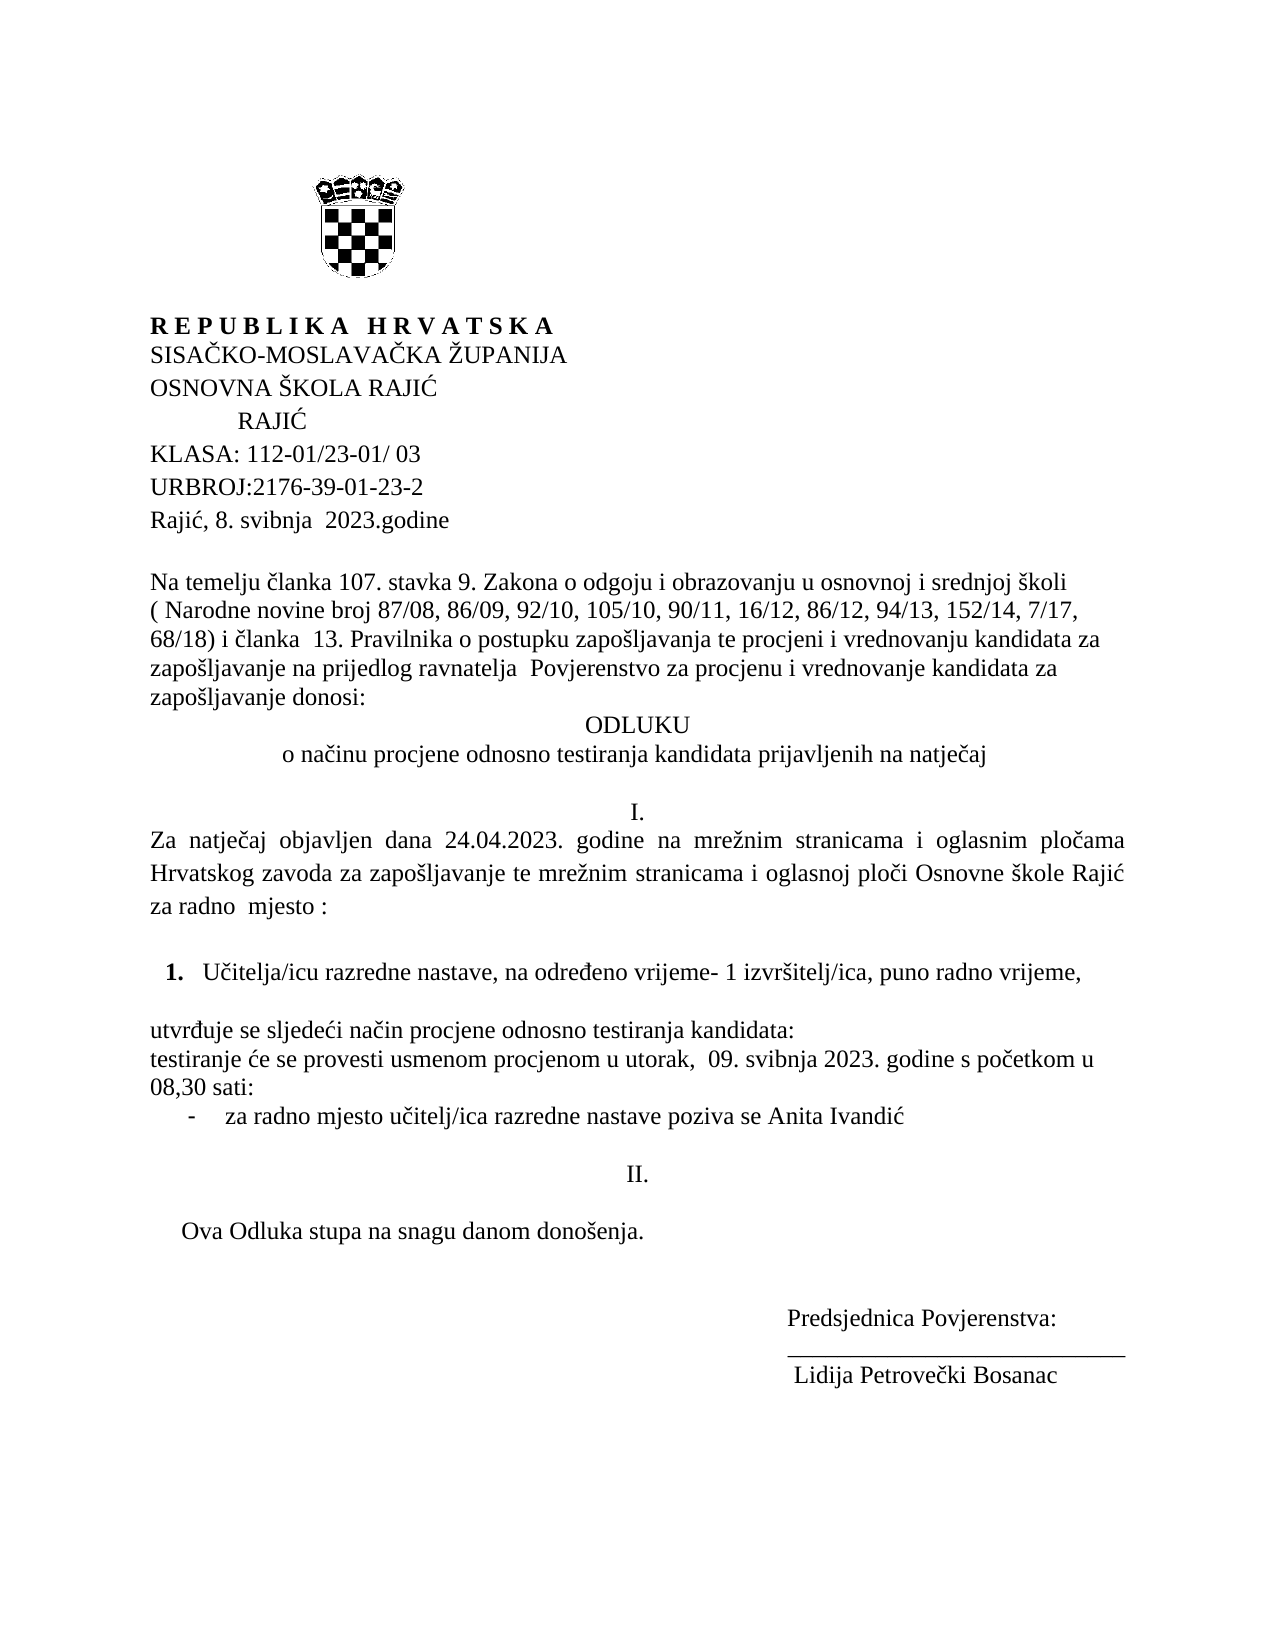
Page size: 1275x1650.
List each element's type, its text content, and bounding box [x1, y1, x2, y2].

text ODLUKU [150, 710, 1125, 739]
list za radno mjesto učitelj/ica razredne nastave poziva se Anita Ivandić [187, 1101, 1125, 1130]
text Rajić, 8. svibnja 2023.godine [150, 505, 1125, 534]
text Lidija Petrovečki Bosanac [150, 1360, 1125, 1389]
text II. [150, 1159, 1125, 1188]
text o načinu procjene odnosno testiranja kandidata prijavljenih na natječaj [150, 739, 1125, 768]
text Na temelju članka 107. stavka 9. Zakona o odgoju i obrazovanju u osnovnoj i srednjoj školi [150, 567, 1125, 595]
subtitle R E P U B L I K A H R V A T S K A [150, 311, 1125, 340]
text KLASA: 112-01/23-01/ 03 [150, 439, 1125, 468]
text OSNOVNA ŠKOLA RAJIĆ [150, 373, 1125, 402]
text URBROJ:2176-39-01-23-2 [150, 472, 1125, 501]
text Ova Odluka stupa na snagu danom donošenja. [150, 1216, 1125, 1245]
text Za natječaj objavljen dana 24.04.2023. godine na mrežnim stranicama i oglasnim pločama Hrvatskog zavoda za zapošljavanje te mrežnim stranicama i oglasnoj ploči Osnovne škole Rajić za radno mjesto : [150, 825, 1125, 920]
text Predsjednica Povjerenstva: [150, 1303, 1125, 1331]
text RAJIĆ [150, 406, 1125, 434]
text ___________________________ [150, 1331, 1125, 1360]
text I. [150, 797, 1125, 825]
text utvrđuje se sljedeći način procjene odnosno testiranja kandidata: [150, 1015, 1125, 1044]
text ( Narodne novine broj 87/08, 86/09, 92/10, 105/10, 90/11, 16/12, 86/12, 94/13, 152/14, 7/17, 68/18) i članka 13. Pravilnika o postupku zapošljavanja te procjeni i vrednovanju kandidata za zapošljavanje na prijedlog ravnatelja Povjerenstvo za procjenu i vrednovanje kandidata za zapošljavanje donosi: [150, 595, 1125, 710]
text SISAČKO-MOSLAVAČKA ŽUPANIJA [150, 340, 1125, 368]
text testiranje će se provesti usmenom procjenom u utorak, 09. svibnja 2023. godine s početkom u 08,30 sati: [150, 1044, 1125, 1101]
list Učitelja/icu razredne nastave, na određeno vrijeme- 1 izvršitelj/ica, puno radno vrijeme, [165, 957, 1125, 986]
